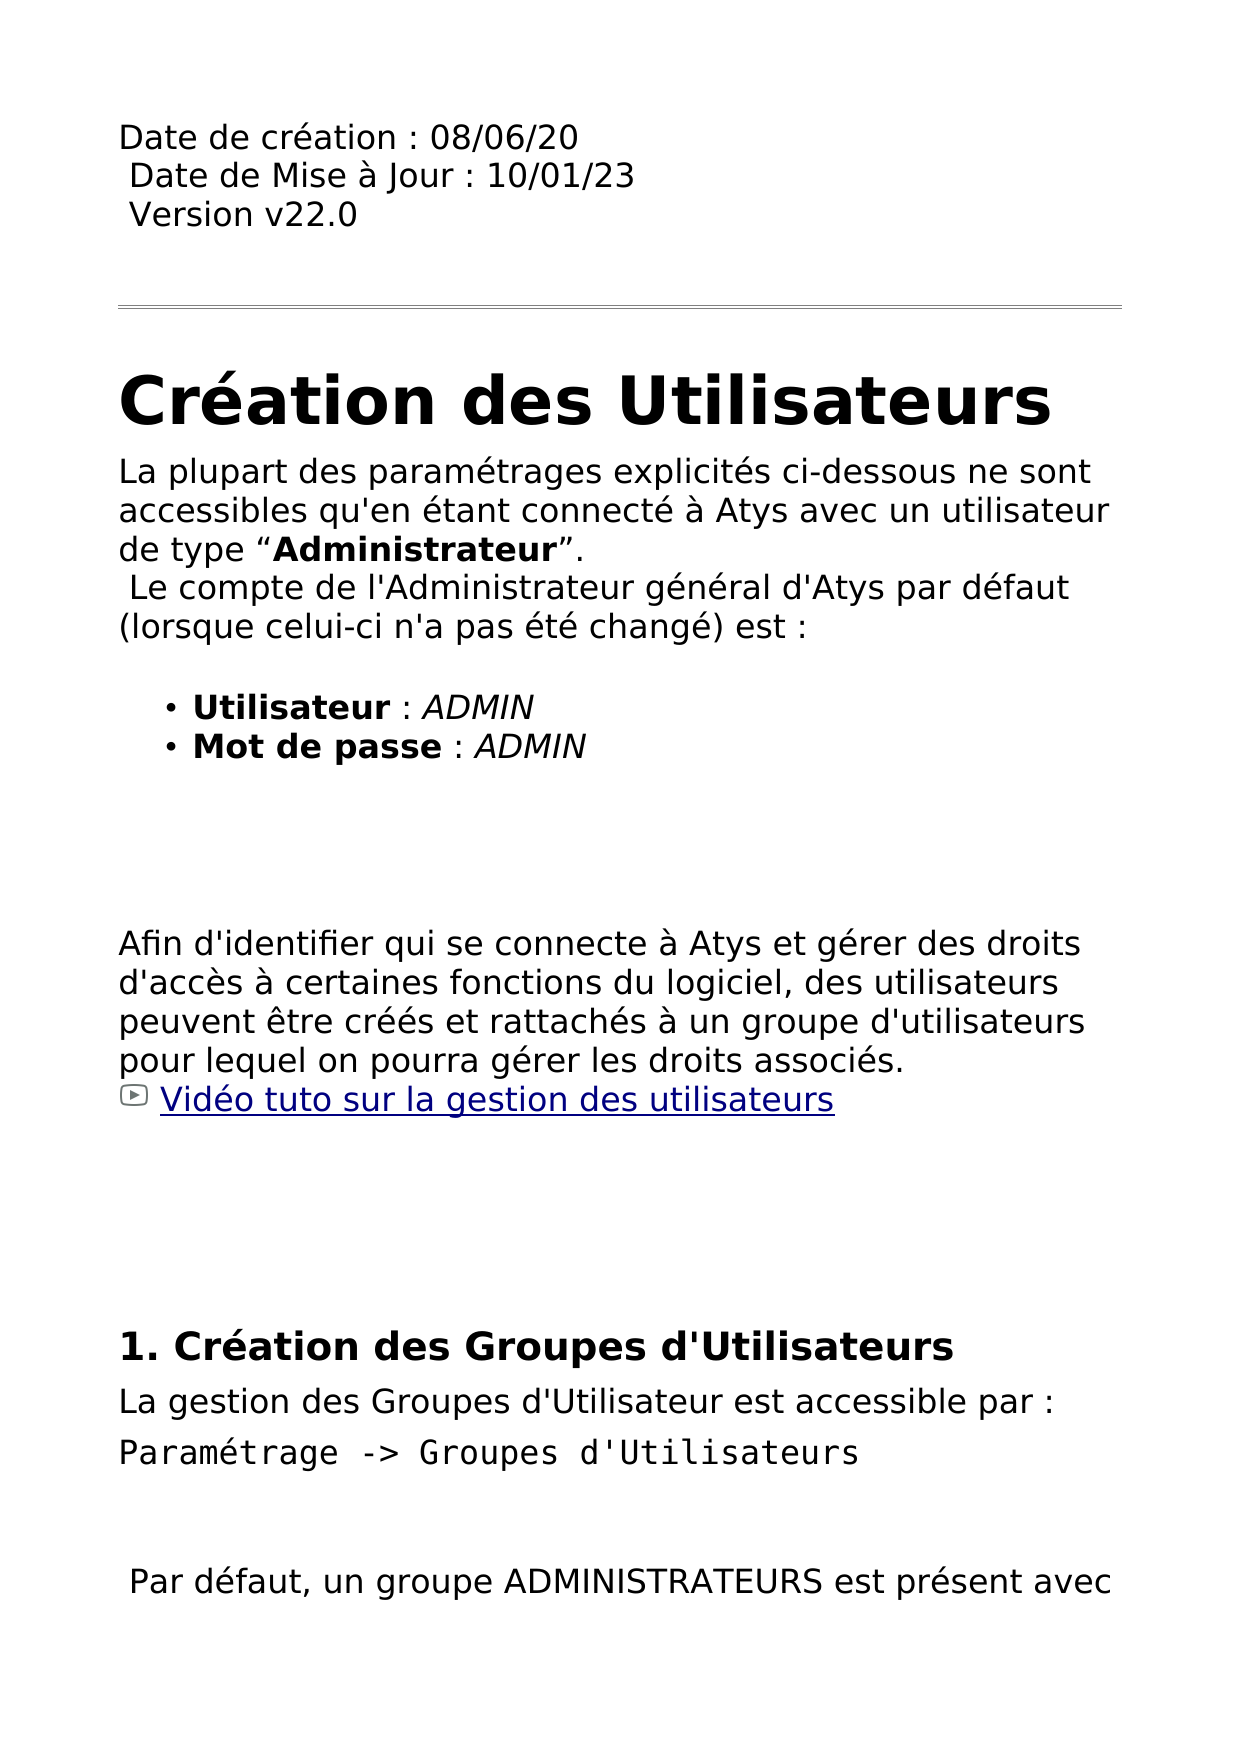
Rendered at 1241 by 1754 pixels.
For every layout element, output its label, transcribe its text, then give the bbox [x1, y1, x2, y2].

text Paramétrage -> Groupes d'Utilisateurs [118, 1434, 1122, 1473]
subtitle 1. Création des Groupes d'Utilisateurs [118, 1325, 1122, 1370]
text Date de création : 08/06/20 Date de Mise à Jour : 10/01/23 Version v22.0 [118, 118, 1122, 273]
list Utilisateur : ADMIN [177, 688, 1122, 727]
picture [118, 1080, 150, 1112]
subtitle Création des Utilisateurs [118, 362, 1122, 440]
text Par défaut, un groupe ADMINISTRATEURS est présent avec [118, 1484, 1122, 1601]
text Afin d'identifier qui se connecte à Atys et gérer des droits d'accès à certaines fonctions du logiciel, des utilisateurs peuvent être créés et rattachés à un groupe d'utilisateurs pour lequel on pourra gérer les droits associés. Vidéo tuto sur la gestion des utilisateurs [118, 925, 1122, 1158]
text La plupart des paramétrages explicités ci-dessous ne sont accessibles qu'en étant connecté à Atys avec un utilisateur de type “Administrateur”. Le compte de l'Administrateur général d'Atys par défaut (lorsque celui-ci n'a pas été changé) est : [118, 452, 1122, 647]
list Mot de passe : ADMIN [177, 727, 1122, 766]
text La gestion des Groupes d'Utilisateur est accessible par : [118, 1382, 1122, 1421]
